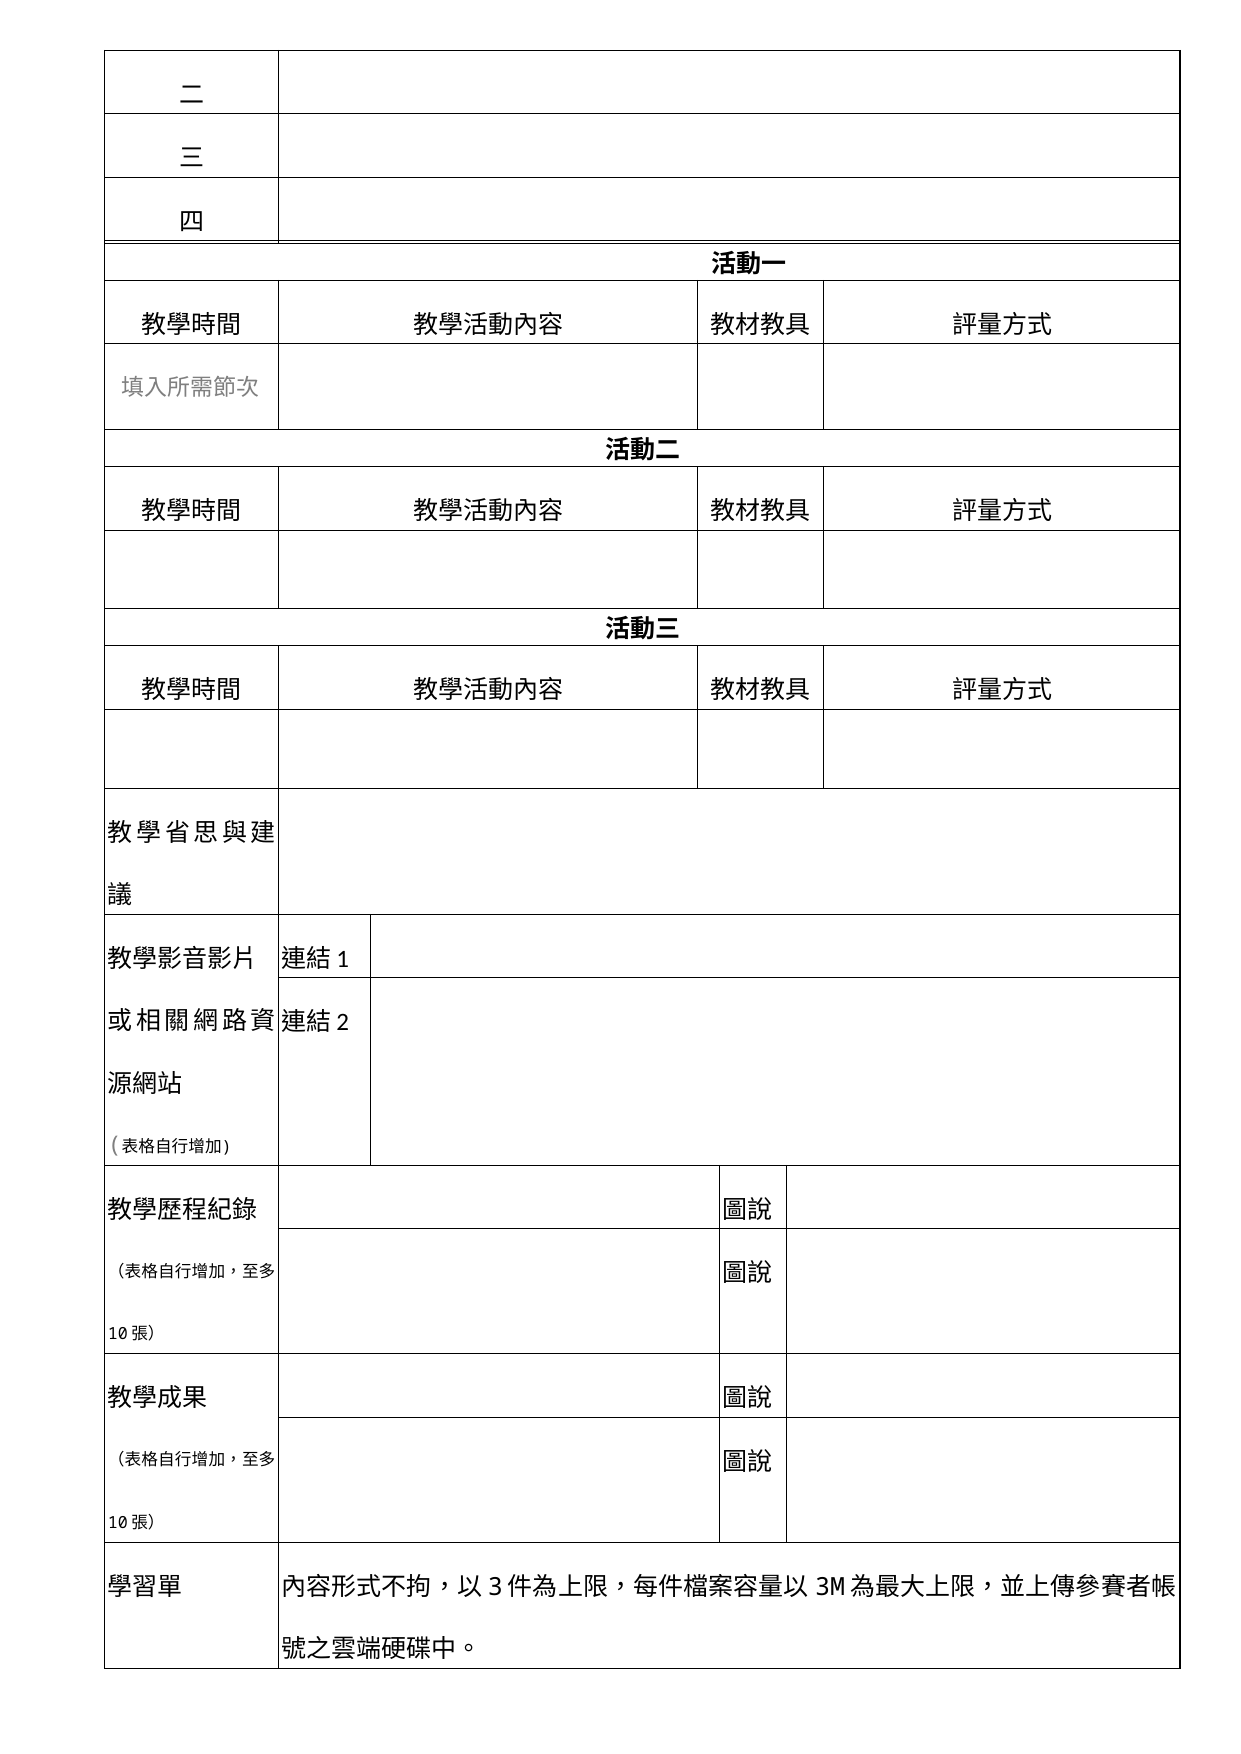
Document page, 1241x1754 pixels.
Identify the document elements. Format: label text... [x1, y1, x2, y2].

table_cell [787, 1354, 1179, 1417]
table_cell [787, 1418, 1179, 1542]
table_cell [279, 344, 697, 429]
table_cell [279, 114, 1179, 177]
table_cell [824, 710, 1179, 788]
table_cell 教學成果 （表格自行增加，至多10張） [105, 1354, 278, 1542]
table_cell 評量方式 [824, 281, 1179, 343]
table_cell 四 [105, 178, 278, 240]
table_cell 評量方式 [824, 467, 1179, 529]
table_cell [371, 978, 1179, 1165]
table_cell 教學時間 [105, 281, 278, 343]
table_cell [824, 531, 1179, 608]
table_cell [824, 344, 1179, 429]
table_cell 圖說 [720, 1418, 786, 1542]
table_cell [279, 1166, 719, 1228]
table_cell [279, 1418, 719, 1542]
table_cell [279, 789, 1179, 914]
table_cell [787, 1229, 1179, 1353]
table_cell [279, 710, 697, 788]
table_cell 評量方式 [824, 646, 1179, 708]
table_cell 圖說 [720, 1229, 786, 1353]
table_cell 三 [105, 114, 278, 177]
table_cell 教學活動內容 [279, 467, 697, 529]
table_cell [279, 51, 1179, 113]
table_cell [698, 344, 823, 429]
table_cell [105, 710, 278, 788]
table_cell [105, 531, 278, 608]
table_cell 教學活動內容 [279, 281, 697, 343]
table_cell 活動三 [105, 609, 1179, 645]
table_cell [279, 1229, 719, 1353]
table_cell 圖說 [720, 1166, 786, 1228]
table_cell 二 [105, 51, 278, 113]
table_cell 連結1 [279, 915, 370, 977]
table_cell 圖說 [720, 1354, 786, 1417]
table_cell 教材教具 [698, 646, 823, 708]
table_cell [279, 531, 697, 608]
table_cell 教材教具 [698, 467, 823, 529]
table_cell 教學歷程紀錄 （表格自行增加，至多10張） [105, 1166, 278, 1353]
table_cell 活動二 [105, 430, 1179, 466]
table_cell 學習單 [105, 1543, 278, 1668]
table_cell [371, 915, 1179, 977]
table_cell [698, 531, 823, 608]
table_cell 教學省思與建議 [105, 789, 278, 914]
table_cell 教學活動內容 [279, 646, 697, 708]
table_cell 教學時間 [105, 646, 278, 708]
table_cell 教學影音影片 或相關網路資源網站 (表格自行增加) [105, 915, 278, 1165]
table_cell 教材教具 [698, 281, 823, 343]
table_cell 填入所需節次 [105, 344, 278, 429]
table_cell 內容形式不拘，以3件為上限，每件檔案容量以3M為最大上限，並上傳參賽者帳號之雲端硬碟中。 [279, 1543, 1179, 1668]
table_cell [787, 1166, 1179, 1228]
table_cell 連結2 [279, 978, 370, 1165]
table_cell 活動一 [105, 244, 1179, 280]
table_cell [698, 710, 823, 788]
table_cell [279, 1354, 719, 1417]
table_cell [279, 178, 1179, 240]
table_cell 教學時間 [105, 467, 278, 529]
